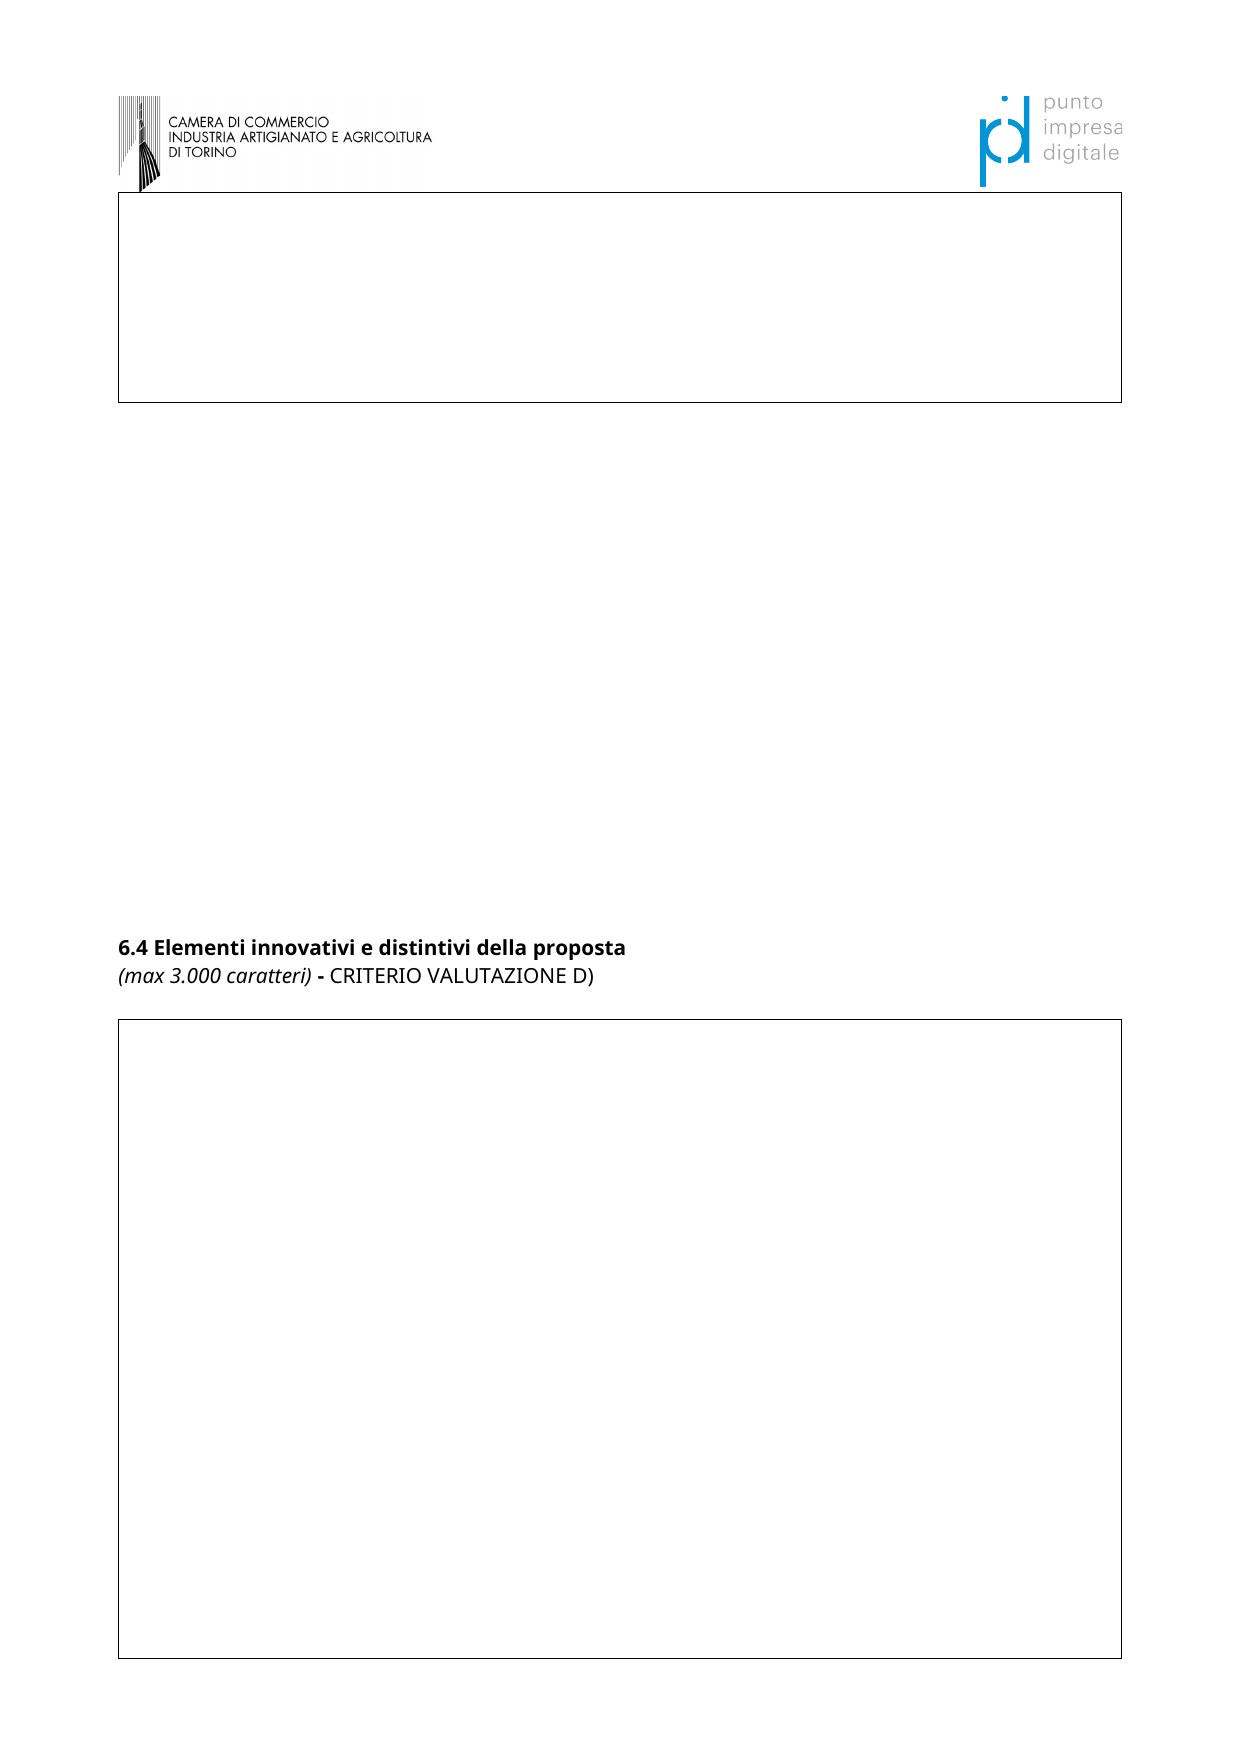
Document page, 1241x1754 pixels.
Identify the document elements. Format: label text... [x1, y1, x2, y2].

text (max 3.000 caratteri) - CRITERIO VALUTAZIONE D) [118, 962, 1122, 990]
text 6.4 Elementi innovativi e distintivi della proposta [118, 933, 1122, 962]
